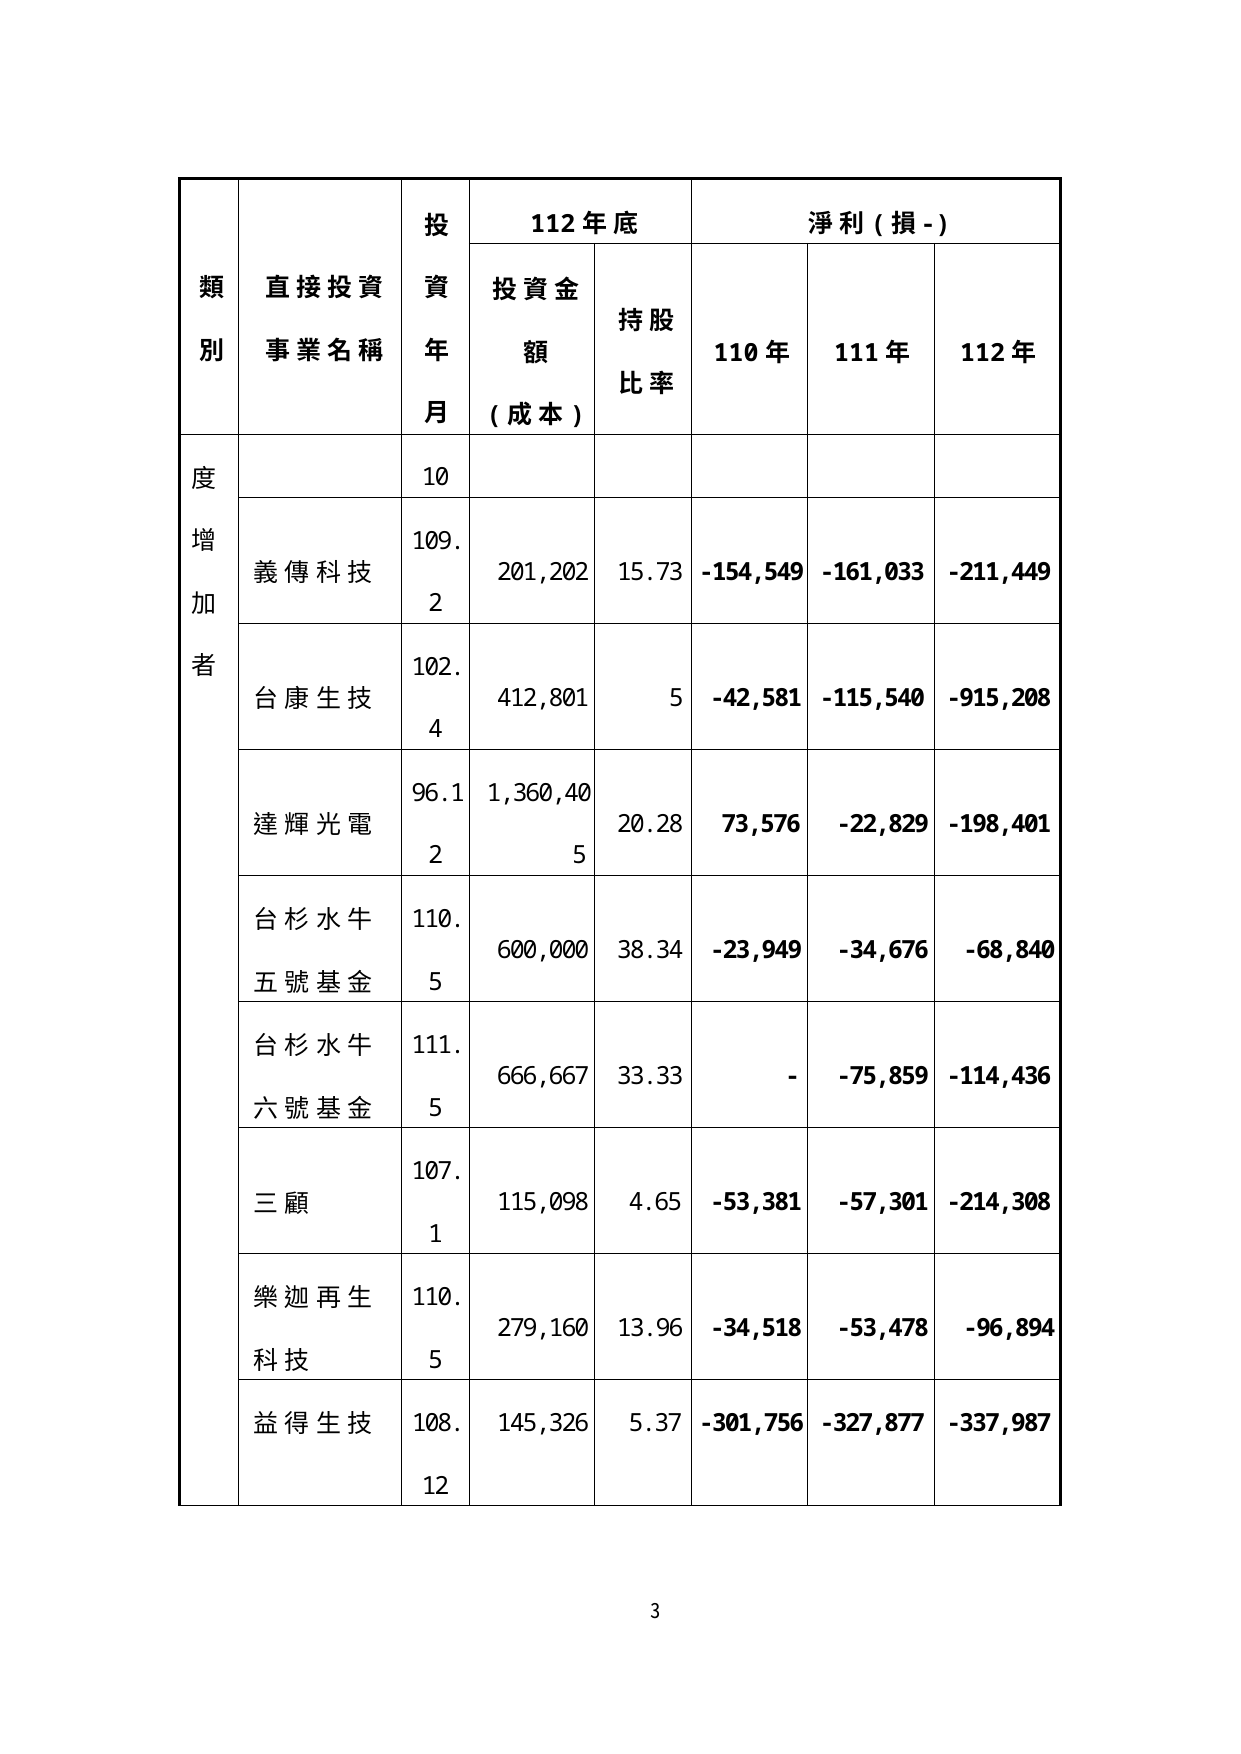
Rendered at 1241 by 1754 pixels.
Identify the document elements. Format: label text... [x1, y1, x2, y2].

table_cell 145,326 [470, 1380, 594, 1505]
table_cell [595, 435, 691, 497]
table_cell [692, 435, 807, 497]
table_cell 666,667 [470, 1002, 594, 1127]
table_cell 益得生技 [239, 1380, 401, 1505]
table_cell 600,000 [470, 876, 594, 1001]
table_cell 13.96 [595, 1254, 691, 1379]
table_cell -211,449 [935, 498, 1059, 623]
table_cell 樂迦再生科技 [239, 1254, 401, 1379]
table_cell -915,208 [935, 624, 1059, 749]
table_cell [470, 435, 594, 497]
table_cell -22,829 [808, 750, 934, 875]
table_cell 15.73 [595, 498, 691, 623]
table_header 直接投資 事業名稱 [239, 180, 401, 433]
table_cell 三顧 [239, 1128, 401, 1253]
table_cell 115,098 [470, 1128, 594, 1253]
table_cell -301,756 [692, 1380, 807, 1505]
table_cell -198,401 [935, 750, 1059, 875]
table_cell 112年 [935, 244, 1059, 433]
table_cell -34,676 [808, 876, 934, 1001]
table_cell 達輝光電 [239, 750, 401, 875]
table_cell 台杉水牛六號基金 [239, 1002, 401, 1127]
table_cell 110.5 [402, 876, 469, 1001]
table_cell 110年 [692, 244, 807, 433]
table_header 112年底 [470, 180, 691, 243]
table_cell 5.37 [595, 1380, 691, 1505]
table_cell 台康生技 [239, 624, 401, 749]
table_cell 102.4 [402, 624, 469, 749]
table_cell 20.28 [595, 750, 691, 875]
table_cell -75,859 [808, 1002, 934, 1127]
table_cell 10 [402, 435, 469, 497]
table_cell 38.34 [595, 876, 691, 1001]
table_header 投資 年月 [402, 180, 469, 433]
table_cell 412,801 [470, 624, 594, 749]
table_cell -57,301 [808, 1128, 934, 1253]
table_cell 4.65 [595, 1128, 691, 1253]
table_cell 109.2 [402, 498, 469, 623]
table_cell 5 [595, 624, 691, 749]
table_cell -34,518 [692, 1254, 807, 1379]
table_cell 108.12 [402, 1380, 469, 1505]
table_cell -114,436 [935, 1002, 1059, 1127]
table_cell 1,360,405 [470, 750, 594, 875]
table_cell -327,877 [808, 1380, 934, 1505]
table_cell -337,987 [935, 1380, 1059, 1505]
table_cell 96.12 [402, 750, 469, 875]
table_cell [239, 435, 401, 497]
table_cell 33.33 [595, 1002, 691, 1127]
table_header 類別 [181, 180, 238, 433]
table_cell 279,160 [470, 1254, 594, 1379]
table_cell 投資金額 (成本) [470, 244, 594, 433]
table_cell 201,202 [470, 498, 594, 623]
table_cell 台杉水牛五號基金 [239, 876, 401, 1001]
table_cell [808, 435, 934, 497]
table_cell -161,033 [808, 498, 934, 623]
table_cell 111.5 [402, 1002, 469, 1127]
table_cell -154,549 [692, 498, 807, 623]
table_cell 111年 [808, 244, 934, 433]
table_cell 持股 比率 [595, 244, 691, 433]
table_cell -214,308 [935, 1128, 1059, 1253]
table_cell -23,949 [692, 876, 807, 1001]
table_cell - [692, 1002, 807, 1127]
table_cell 107.1 [402, 1128, 469, 1253]
table_cell 度 增 加 者 [181, 435, 238, 1505]
table_cell -115,540 [808, 624, 934, 749]
table_cell 110.5 [402, 1254, 469, 1379]
table_cell 73,576 [692, 750, 807, 875]
table_cell -68,840 [935, 876, 1059, 1001]
table_cell [935, 435, 1059, 497]
table_cell -53,478 [808, 1254, 934, 1379]
table_cell 義傳科技 [239, 498, 401, 623]
table_cell -53,381 [692, 1128, 807, 1253]
table_cell -42,581 [692, 624, 807, 749]
table_header 淨利(損-) [692, 180, 1059, 243]
table_cell -96,894 [935, 1254, 1059, 1379]
